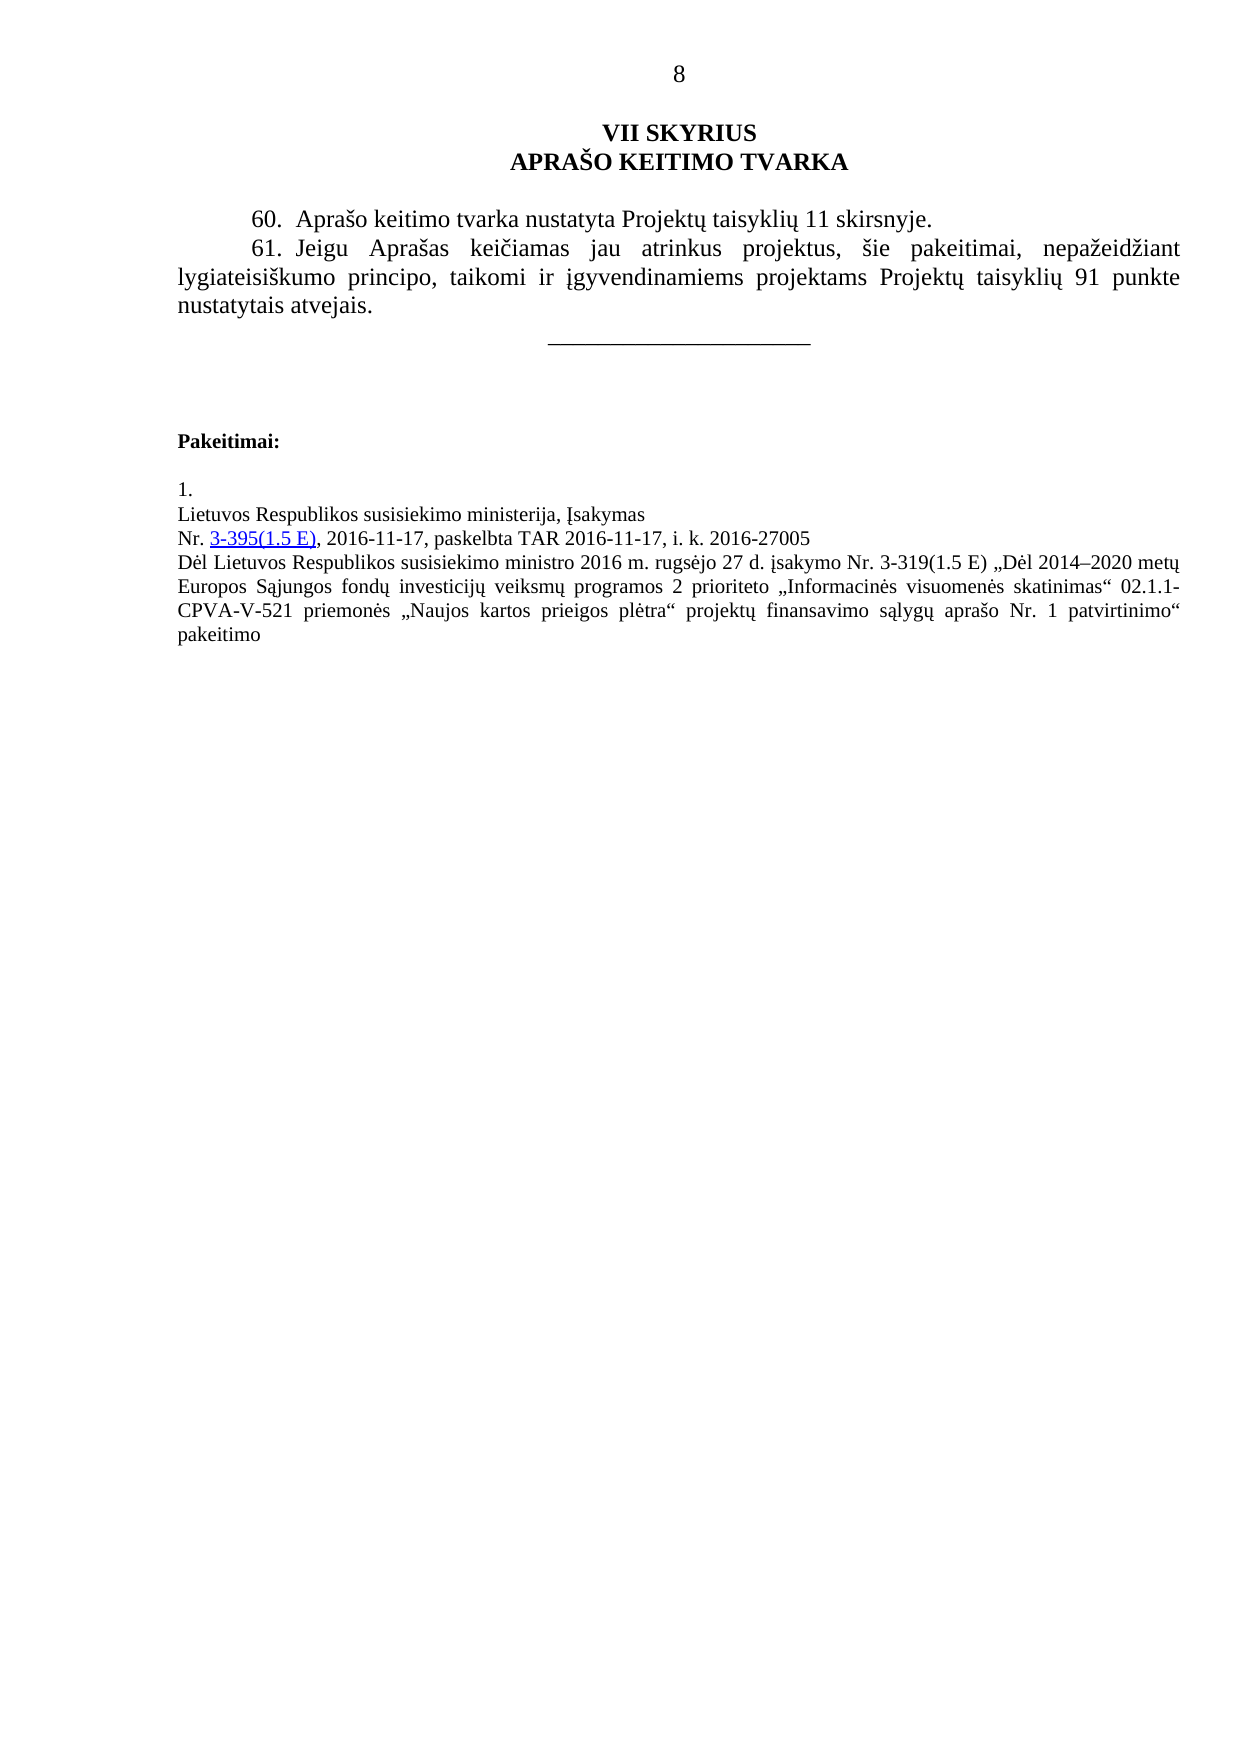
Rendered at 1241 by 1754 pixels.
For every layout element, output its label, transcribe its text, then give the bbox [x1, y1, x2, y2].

text Dėl Lietuvos Respublikos susisiekimo ministro 2016 m. rugsėjo 27 d. įsakymo Nr. 3-319(1.5 E) „Dėl 2014–2020 metų Europos Sąjungos fondų investicijų veiksmų programos 2 prioriteto „Informacinės visuomenės skatinimas“ 02.1.1-CPVA-V-521 priemonės „Naujos kartos prieigos plėtra“ projektų finansavimo sąlygų aprašo Nr. 1 patvirtinimo“ pakeitimo [177, 549, 1181, 646]
text VII SKYRIUS [177, 118, 1181, 147]
text Pakeitimai: [177, 429, 1181, 453]
text Lietuvos Respublikos susisiekimo ministerija, Įsakymas [177, 501, 1181, 526]
text 61. Jeigu Aprašas keičiamas jau atrinkus projektus, šie pakeitimai, nepažeidžiant lygiateisiškumo principo, taikomi ir įgyvendinamiems projektams Projektų taisyklių 91 punkte nustatytais atvejais. [177, 233, 1181, 319]
text 1. [177, 477, 1181, 501]
text _____________________ [177, 319, 1181, 348]
text 60. Aprašo keitimo tvarka nustatyta Projektų taisyklių 11 skirsnyje. [177, 204, 1181, 233]
text Nr. 3-395(1.5 E), 2016-11-17, paskelbta TAR 2016-11-17, i. k. 2016-27005 [177, 526, 1181, 549]
text APRAŠO KEITIMO TVARKA [177, 147, 1181, 176]
